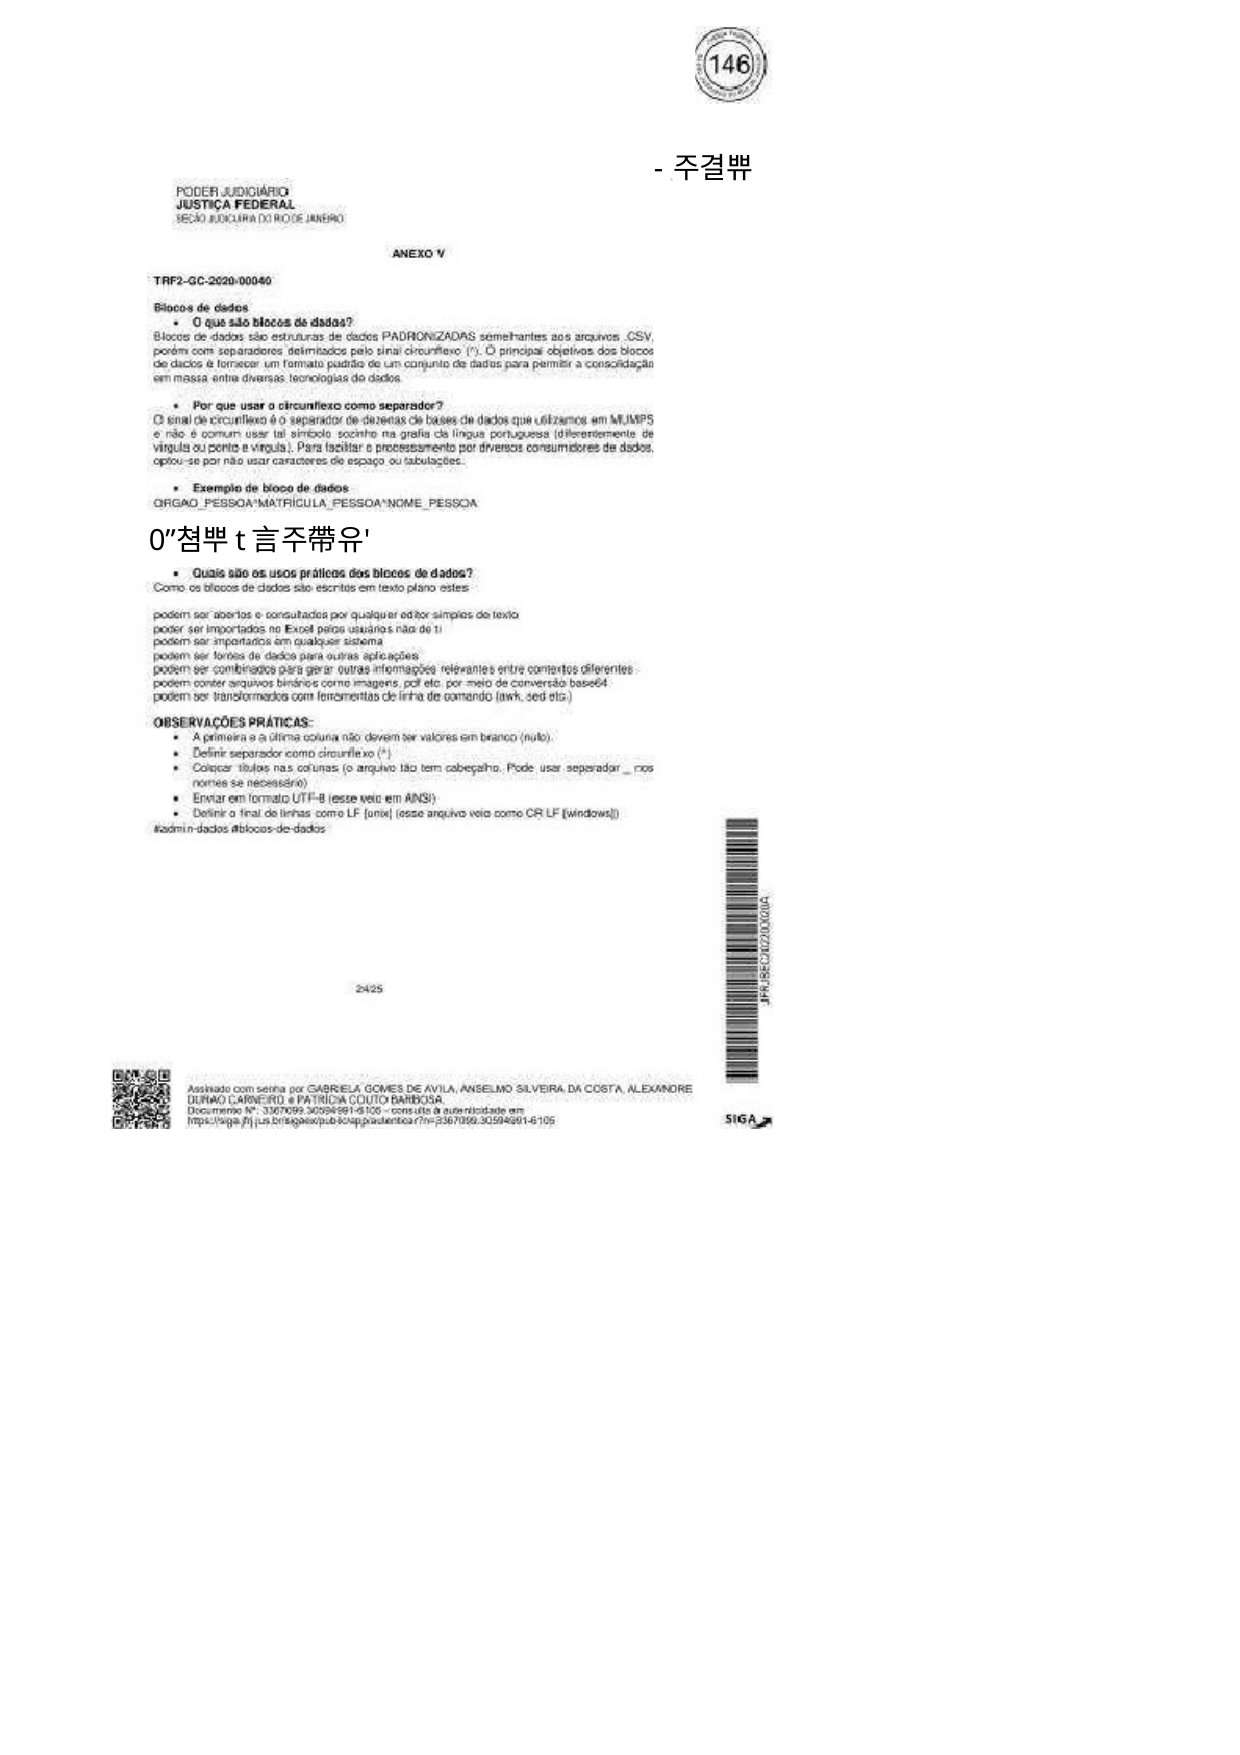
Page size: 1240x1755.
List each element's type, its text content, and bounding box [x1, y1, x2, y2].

subtitle - 주결쀼0”쳠뿌t言주帶유' [147, 147, 788, 559]
